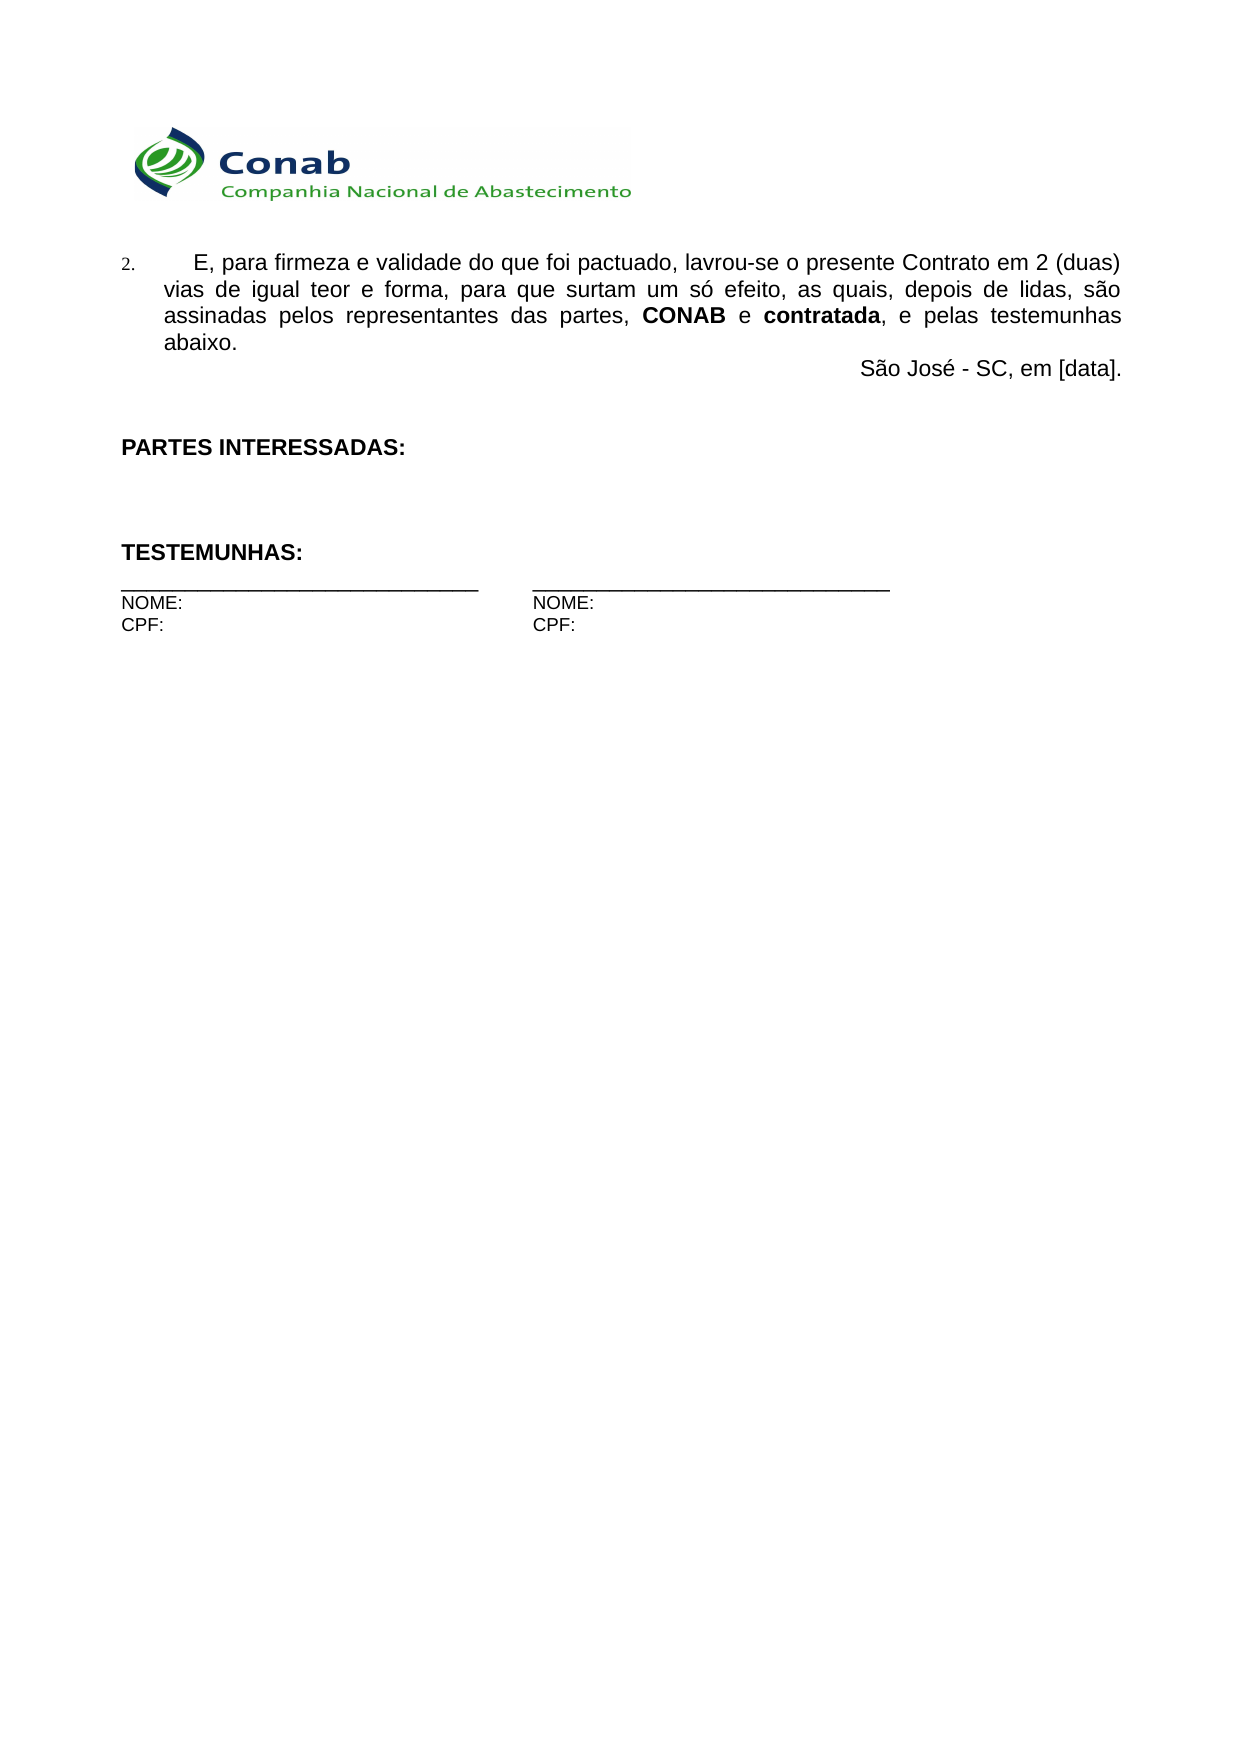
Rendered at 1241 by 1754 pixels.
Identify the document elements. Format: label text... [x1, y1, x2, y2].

text CPF: CPF: [121, 613, 1122, 635]
text NOME: NOME: [121, 592, 1122, 613]
text ____________________________ ____________________________ [121, 566, 1122, 592]
text TESTEMUNHAS: [121, 539, 1122, 566]
picture [134, 127, 631, 201]
list E, para firmeza e validade do que foi pactuado, lavrou-se o presente Contrato em 2 (duas) vias de igual teor e forma, para que surtam um só efeito, as quais, depois de lidas, são assinadas pelos representantes das partes, CONAB e contratada, e pelas testemunhas abaixo. [121, 249, 1122, 355]
text São José - SC, em [data]. [121, 355, 1122, 381]
text PARTES INTERESSADAS: [121, 434, 1122, 460]
